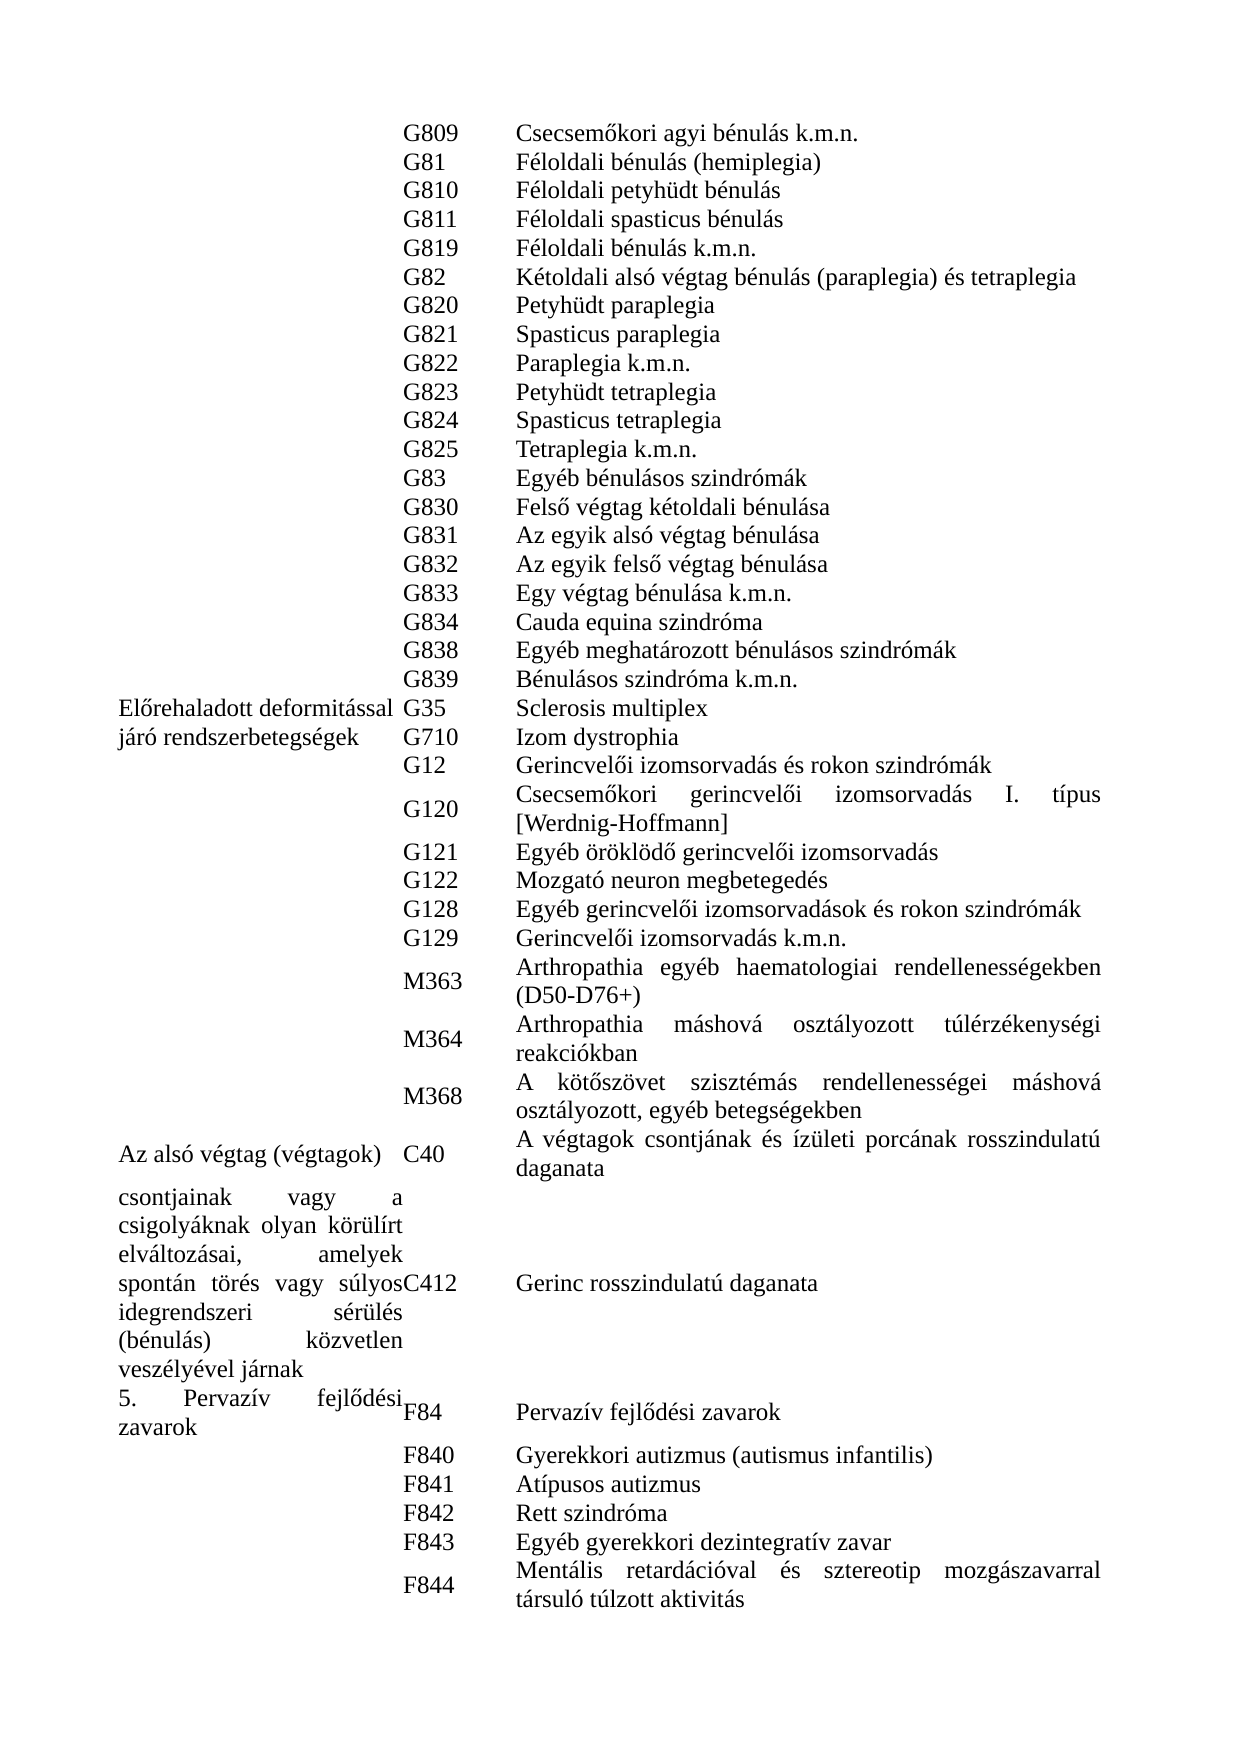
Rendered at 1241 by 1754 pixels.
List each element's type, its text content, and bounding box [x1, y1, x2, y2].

table_cell [1101, 923, 1122, 952]
table_cell G120 [403, 779, 516, 837]
table_cell Egy végtag bénulása k.m.n. [516, 578, 1101, 607]
table_cell [118, 1067, 403, 1124]
table_cell [118, 233, 403, 262]
table_cell Bénulásos szindróma k.m.n. [516, 664, 1101, 693]
table_cell F84 [403, 1383, 516, 1441]
table_cell [118, 434, 403, 463]
table_cell [1101, 1067, 1122, 1124]
table_cell G81 [403, 147, 516, 176]
table_cell [118, 204, 403, 233]
table_cell G833 [403, 578, 516, 607]
table_cell Egyéb öröklödő gerincvelői izomsorvadás [516, 837, 1101, 866]
table_cell Féloldali spasticus bénulás [516, 204, 1101, 233]
table_cell [1101, 866, 1122, 894]
table_cell [118, 894, 403, 923]
table_cell [1101, 549, 1122, 578]
table_cell Egyéb meghatározott bénulásos szindrómák [516, 636, 1101, 664]
table_cell Mentális retardációval és sztereotip mozgászavarral társuló túlzott aktivitás [516, 1556, 1101, 1613]
table_cell Egyéb gerincvelői izomsorvadások és rokon szindrómák [516, 894, 1101, 923]
table_cell járó rendszerbetegségek [118, 722, 403, 751]
table_cell Egyéb bénulásos szindrómák [516, 463, 1101, 492]
table_cell F841 [403, 1469, 516, 1498]
table_cell [1101, 1124, 1122, 1182]
table_cell [1101, 463, 1122, 492]
table_cell G810 [403, 176, 516, 204]
table_cell [1101, 636, 1122, 664]
table_cell [1101, 348, 1122, 377]
table_cell [118, 751, 403, 779]
table_cell G122 [403, 866, 516, 894]
table_cell [1101, 1556, 1122, 1613]
table_cell [118, 779, 403, 837]
table_cell [118, 923, 403, 952]
table_cell G12 [403, 751, 516, 779]
table_cell Gerincvelői izomsorvadás k.m.n. [516, 923, 1101, 952]
table_cell Arthropathia máshová osztályozott túlérzékenységi reakciókban [516, 1009, 1101, 1067]
table_cell [118, 176, 403, 204]
table_cell M363 [403, 952, 516, 1009]
table_cell [118, 549, 403, 578]
table_cell [1101, 377, 1122, 406]
table_cell [1101, 1469, 1122, 1498]
table_cell 5. Pervazív fejlődési zavarok [118, 1383, 403, 1441]
table_cell [1101, 693, 1122, 722]
table_cell G831 [403, 521, 516, 549]
table_cell G825 [403, 434, 516, 463]
table_cell [1101, 894, 1122, 923]
table_cell G839 [403, 664, 516, 693]
table_cell A kötőszövet szisztémás rendellenességei máshová osztályozott, egyéb betegségekben [516, 1067, 1101, 1124]
table_cell [1101, 319, 1122, 348]
table_cell [118, 837, 403, 866]
table_cell [118, 118, 403, 147]
table_cell [118, 664, 403, 693]
table_cell Egyéb gyerekkori dezintegratív zavar [516, 1527, 1101, 1556]
table_cell [1101, 434, 1122, 463]
table_cell [118, 1009, 403, 1067]
table_cell [118, 377, 403, 406]
table_cell [118, 636, 403, 664]
table_cell [118, 463, 403, 492]
table_cell Féloldali petyhüdt bénulás [516, 176, 1101, 204]
table_cell [1101, 147, 1122, 176]
table_cell F843 [403, 1527, 516, 1556]
table_cell [1101, 176, 1122, 204]
table_cell Kétoldali alsó végtag bénulás (paraplegia) és tetraplegia [516, 262, 1101, 291]
table_cell G824 [403, 406, 516, 434]
table_cell [1101, 578, 1122, 607]
table_cell Cauda equina szindróma [516, 607, 1101, 636]
table_cell Petyhüdt tetraplegia [516, 377, 1101, 406]
table_cell [1101, 751, 1122, 779]
table_cell [1101, 607, 1122, 636]
table_cell [118, 492, 403, 521]
table_cell [1101, 406, 1122, 434]
table_cell G820 [403, 291, 516, 319]
table_cell Felső végtag kétoldali bénulása [516, 492, 1101, 521]
table_cell Mozgató neuron megbetegedés [516, 866, 1101, 894]
table_cell F840 [403, 1441, 516, 1469]
table_cell G710 [403, 722, 516, 751]
table_cell Féloldali bénulás (hemiplegia) [516, 147, 1101, 176]
table_cell [118, 262, 403, 291]
table_cell [118, 1469, 403, 1498]
table_cell M364 [403, 1009, 516, 1067]
table_cell [118, 1498, 403, 1527]
table_cell [1101, 779, 1122, 837]
table_cell [118, 1527, 403, 1556]
table_cell Paraplegia k.m.n. [516, 348, 1101, 377]
table_cell G823 [403, 377, 516, 406]
table_cell Tetraplegia k.m.n. [516, 434, 1101, 463]
table_cell [118, 521, 403, 549]
table_cell G129 [403, 923, 516, 952]
table_cell [1101, 492, 1122, 521]
table_cell G832 [403, 549, 516, 578]
table_cell Petyhüdt paraplegia [516, 291, 1101, 319]
table_cell G809 [403, 118, 516, 147]
table_cell G834 [403, 607, 516, 636]
table_cell [1101, 952, 1122, 1009]
table_cell G819 [403, 233, 516, 262]
table_cell [118, 1556, 403, 1613]
table_cell [1101, 722, 1122, 751]
table_cell G121 [403, 837, 516, 866]
table_cell [118, 866, 403, 894]
table_cell [1101, 291, 1122, 319]
table_cell Féloldali bénulás k.m.n. [516, 233, 1101, 262]
table_cell [1101, 1527, 1122, 1556]
table_cell [118, 147, 403, 176]
table_cell Az egyik felső végtag bénulása [516, 549, 1101, 578]
table_cell Izom dystrophia [516, 722, 1101, 751]
table_cell C40 [403, 1124, 516, 1182]
table_cell Atípusos autizmus [516, 1469, 1101, 1498]
table_cell [1101, 1441, 1122, 1469]
table_cell csontjainak vagy a csigolyáknak olyan körülírt elváltozásai, amelyek spontán törés vagy súlyos idegrendszeri sérülés (bénulás) közvetlen veszélyével járnak [118, 1182, 403, 1383]
table_cell F842 [403, 1498, 516, 1527]
table_cell [118, 952, 403, 1009]
table_cell Csecsemőkori gerincvelői izomsorvadás I. típus [Werdnig-Hoffmann] [516, 779, 1101, 837]
table_cell M368 [403, 1067, 516, 1124]
table_cell Gerincvelői izomsorvadás és rokon szindrómák [516, 751, 1101, 779]
table_cell [1101, 118, 1122, 147]
table_cell [1101, 521, 1122, 549]
table_cell C412 [403, 1182, 516, 1383]
table_cell G35 [403, 693, 516, 722]
table_cell [1101, 262, 1122, 291]
table_cell Spasticus paraplegia [516, 319, 1101, 348]
table_cell [118, 406, 403, 434]
table_cell [1101, 837, 1122, 866]
table_cell G83 [403, 463, 516, 492]
table_cell Gerinc rosszindulatú daganata [516, 1182, 1101, 1383]
table_cell Az alsó végtag (végtagok) [118, 1124, 403, 1182]
table_cell Rett szindróma [516, 1498, 1101, 1527]
table_cell [1101, 1383, 1122, 1441]
table_cell G128 [403, 894, 516, 923]
table_cell [1101, 1498, 1122, 1527]
table_cell Arthropathia egyéb haematologiai rendellenességekben (D50-D76+) [516, 952, 1101, 1009]
table_cell A végtagok csontjának és ízületi porcának rosszindulatú daganata [516, 1124, 1101, 1182]
table_cell [1101, 664, 1122, 693]
table_cell [1101, 1009, 1122, 1067]
table_cell [1101, 233, 1122, 262]
table_cell Csecsemőkori agyi bénulás k.m.n. [516, 118, 1101, 147]
table_cell G838 [403, 636, 516, 664]
table_cell Gyerekkori autizmus (autismus infantilis) [516, 1441, 1101, 1469]
table_cell Pervazív fejlődési zavarok [516, 1383, 1101, 1441]
table_cell [118, 319, 403, 348]
table_cell [118, 291, 403, 319]
table_cell [1101, 1182, 1122, 1383]
table_cell G82 [403, 262, 516, 291]
table_cell F844 [403, 1556, 516, 1613]
table_cell [118, 578, 403, 607]
table_cell G830 [403, 492, 516, 521]
table_cell Sclerosis multiplex [516, 693, 1101, 722]
table_cell Spasticus tetraplegia [516, 406, 1101, 434]
table_cell Előrehaladott deformitással [118, 693, 403, 722]
table_cell [118, 348, 403, 377]
table_cell [118, 607, 403, 636]
table_cell G822 [403, 348, 516, 377]
table_cell G821 [403, 319, 516, 348]
table_cell [1101, 204, 1122, 233]
table_cell [118, 1441, 403, 1469]
table_cell G811 [403, 204, 516, 233]
table_cell Az egyik alsó végtag bénulása [516, 521, 1101, 549]
